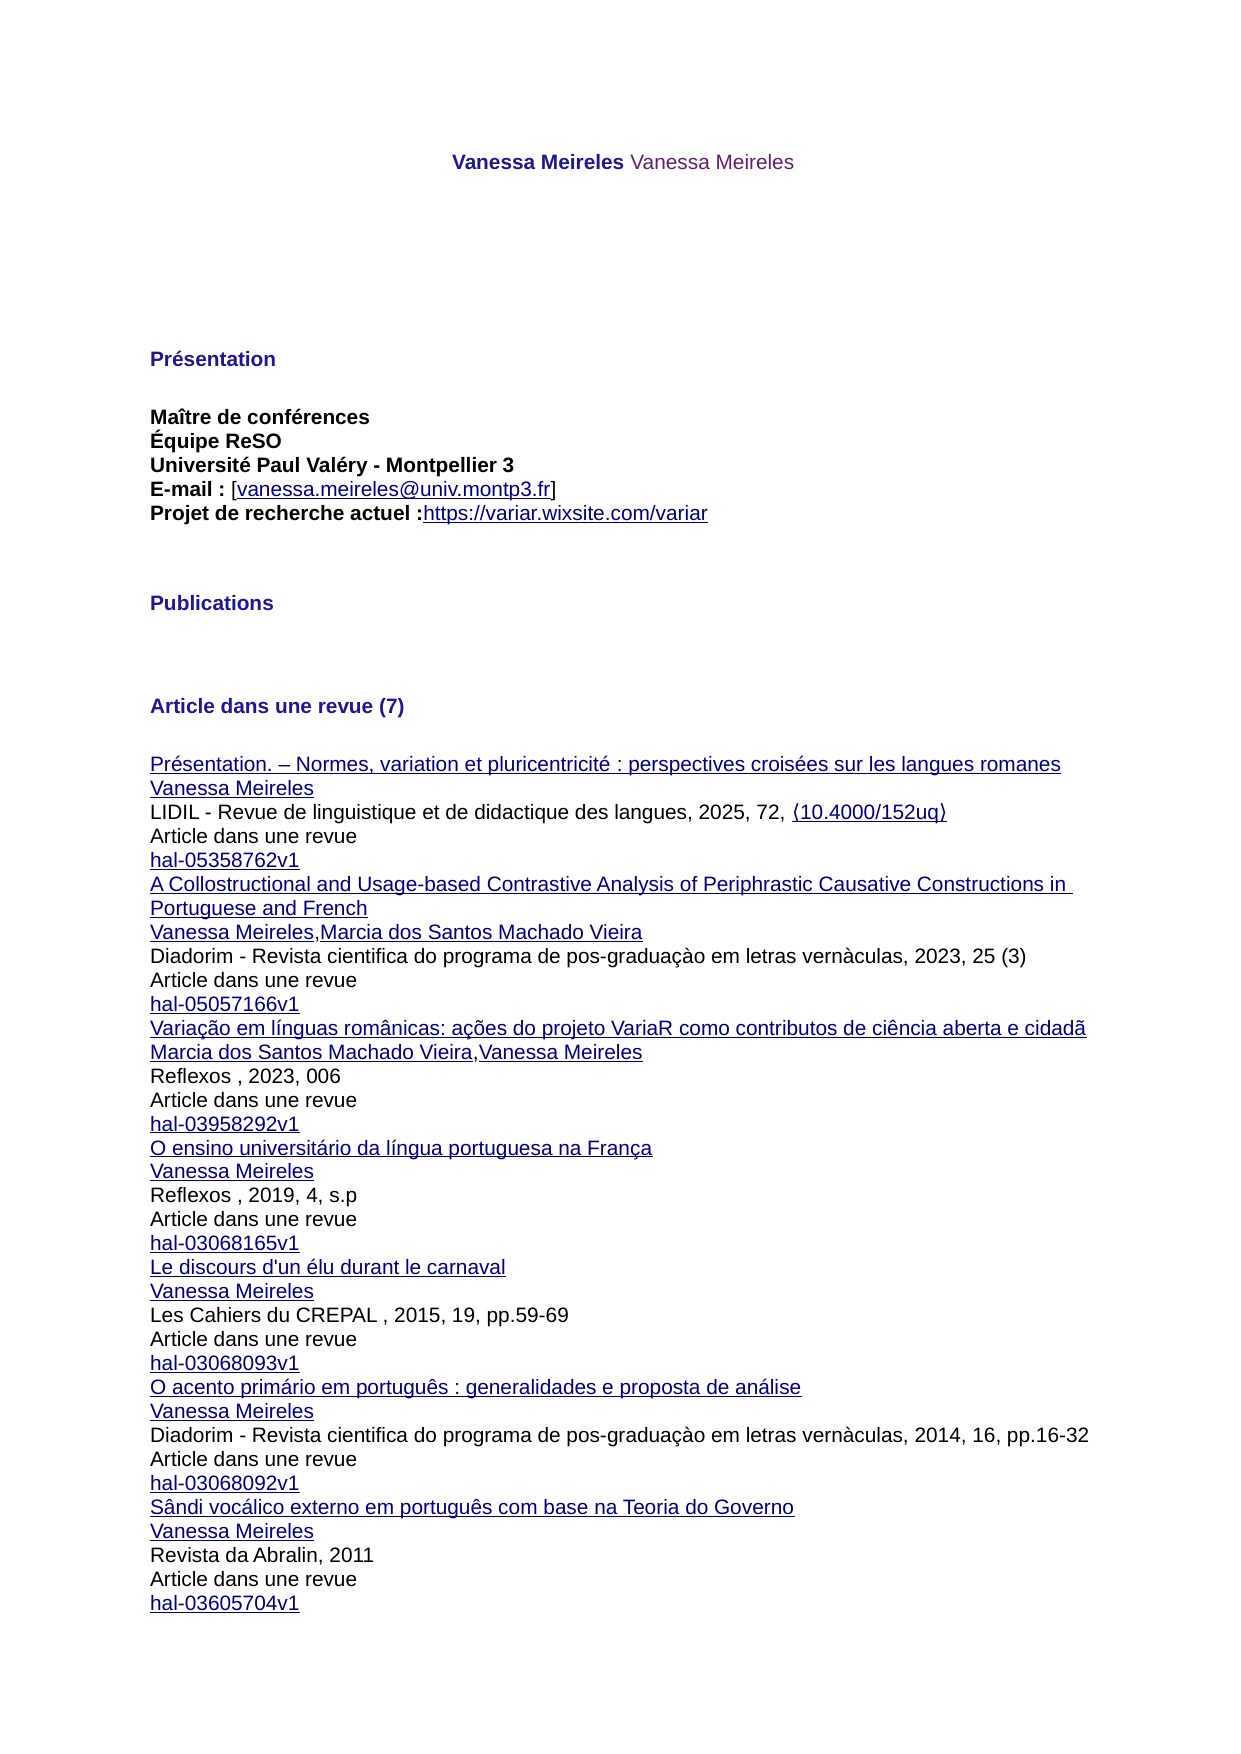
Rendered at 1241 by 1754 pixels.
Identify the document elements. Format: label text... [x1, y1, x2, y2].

text Projet de recherche actuel :https://variar.wixsite.com/variar [150, 501, 1090, 525]
table_cell Sândi vocálico externo em português com base na Teoria do Governo Vanessa Meireles Revista da Abralin, 2011 Article dans une revue hal-03605704v1 [150, 1495, 1090, 1614]
table_cell Le discours d'un élu durant le carnaval Vanessa Meireles Les Cahiers du CREPAL , 2015, 19, pp.59-69 Article dans une revue hal-03068093v1 [150, 1255, 1090, 1375]
text Équipe ReSO [150, 429, 1090, 453]
table_cell O acento primário em português : generalidades e proposta de análise Vanessa Meireles Diadorim - Revista cientifica do programa de pos-graduaçào em letras vernàculas, 2014, 16, pp.16-32 Article dans une revue hal-03068092v1 [150, 1375, 1090, 1495]
subtitle Vanessa Meireles Vanessa Meireles [150, 150, 1090, 174]
table_cell A Collostructional and Usage-based Contrastive Analysis of Periphrastic Causative Constructions in Portuguese and French Vanessa Meireles,Marcia dos Santos Machado Vieira Diadorim - Revista cientifica do programa de pos-graduaçào em letras vernàculas, 2023, 25 (3) Article dans une revue hal-05057166v1 [150, 872, 1090, 1016]
table_cell Variação em línguas românicas: ações do projeto VariaR como contributos de ciência aberta e cidadã Marcia dos Santos Machado Vieira,Vanessa Meireles Reflexos , 2023, 006 Article dans une revue hal-03958292v1 [150, 1016, 1090, 1135]
text E-mail : [vanessa.meireles@univ.montp3.fr] [150, 477, 1090, 501]
subtitle Publications [150, 591, 1090, 614]
subtitle Présentation [150, 347, 1090, 371]
text Maître de conférences [150, 405, 1090, 429]
table_cell O ensino universitário da língua portuguesa na França Vanessa Meireles Reflexos , 2019, 4, s.p Article dans une revue hal-03068165v1 [150, 1135, 1090, 1255]
subtitle Article dans une revue (7) [150, 694, 1090, 718]
table_header Présentation. – Normes, variation et pluricentricité : perspectives croisées sur les langues romanes Vanessa Meireles LIDIL - Revue de linguistique et de didactique des langues, 2025, 72, ⟨10.4000/152uq⟩ Article dans une revue hal-05358762v1 [150, 752, 1090, 872]
text Université Paul Valéry - Montpellier 3 [150, 453, 1090, 477]
